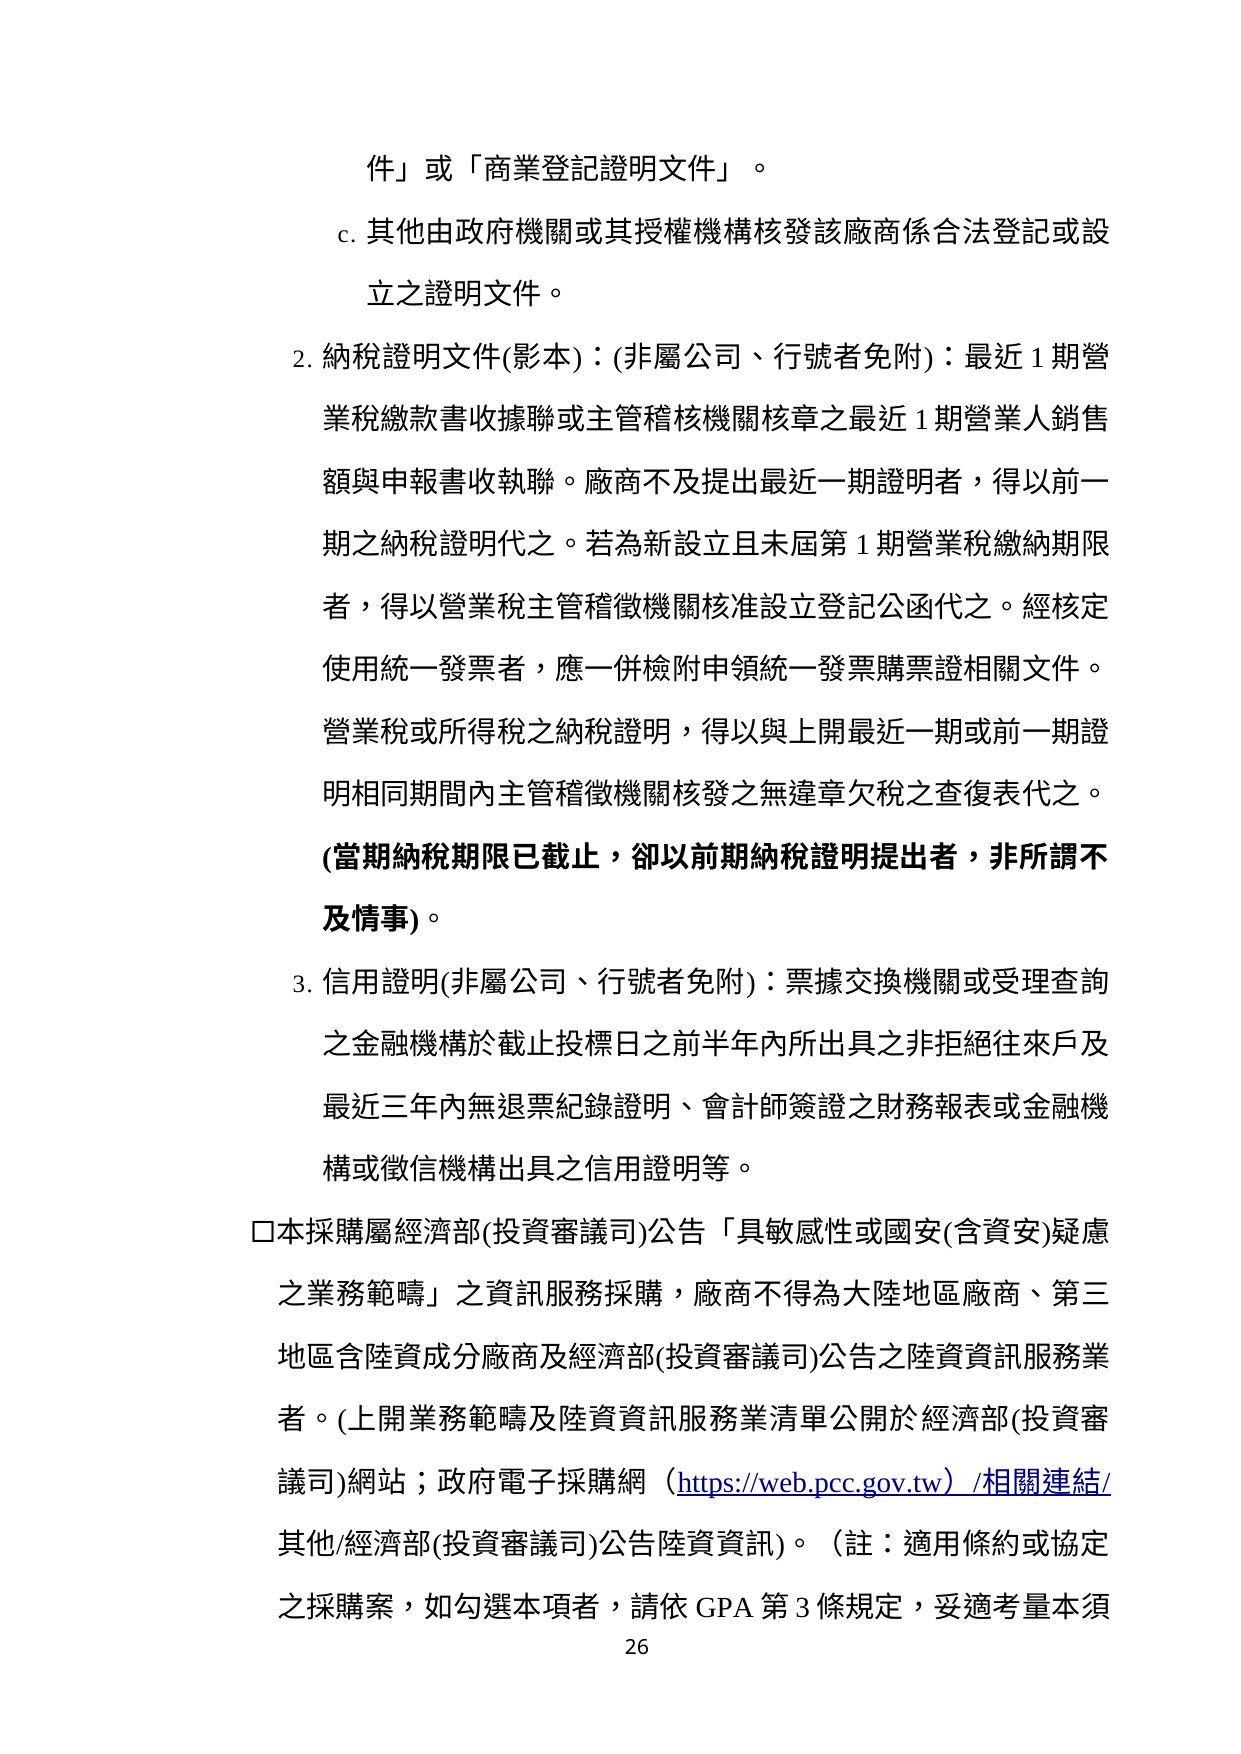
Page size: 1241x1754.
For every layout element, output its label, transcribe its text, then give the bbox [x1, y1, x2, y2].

text 本採購屬經濟部(投資審議司)公告「具敏感性或國安(含資安)疑慮之業務範疇」之資訊服務採購，廠商不得為大陸地區廠商、第三地區含陸資成分廠商及經濟部(投資審議司)公告之陸資資訊服務業者。(上開業務範疇及陸資資訊服務業清單公開於經濟部(投資審議司)網站；政府電子採購網（https://web.pcc.gov.tw）/相關連結/其他/經濟部(投資審議司)公告陸資資訊)。（註：適用條約或協定之採購案，如勾選本項者，請依GPA第3條規定，妥適考量本須 [250, 1188, 1110, 1625]
list 其他由政府機關或其授權機構核發該廠商係合法登記或設立之證明文件。 [337, 188, 1110, 313]
list 件」或「商業登記證明文件」。 [337, 125, 1110, 188]
list 納稅證明文件(影本)：(非屬公司、行號者免附)：最近1期營業稅繳款書收據聯或主管稽核機關核章之最近1期營業人銷售額與申報書收執聯。廠商不及提出最近一期證明者，得以前一期之納稅證明代之。若為新設立且未屆第1期營業稅繳納期限者，得以營業稅主管稽徵機關核准設立登記公函代之。經核定使用統一發票者，應一併檢附申領統一發票購票證相關文件。營業稅或所得稅之納稅證明，得以與上開最近一期或前一期證明相同期間內主管稽徵機關核發之無違章欠稅之查復表代之。(當期納稅期限已截止，卻以前期納稅證明提出者，非所謂不及情事)。 [292, 313, 1110, 938]
list 信用證明(非屬公司、行號者免附)：票據交換機關或受理查詢之金融機構於截止投標日之前半年內所出具之非拒絕往來戶及最近三年內無退票紀錄證明、會計師簽證之財務報表或金融機構或徵信機構出具之信用證明等。 [292, 938, 1110, 1188]
